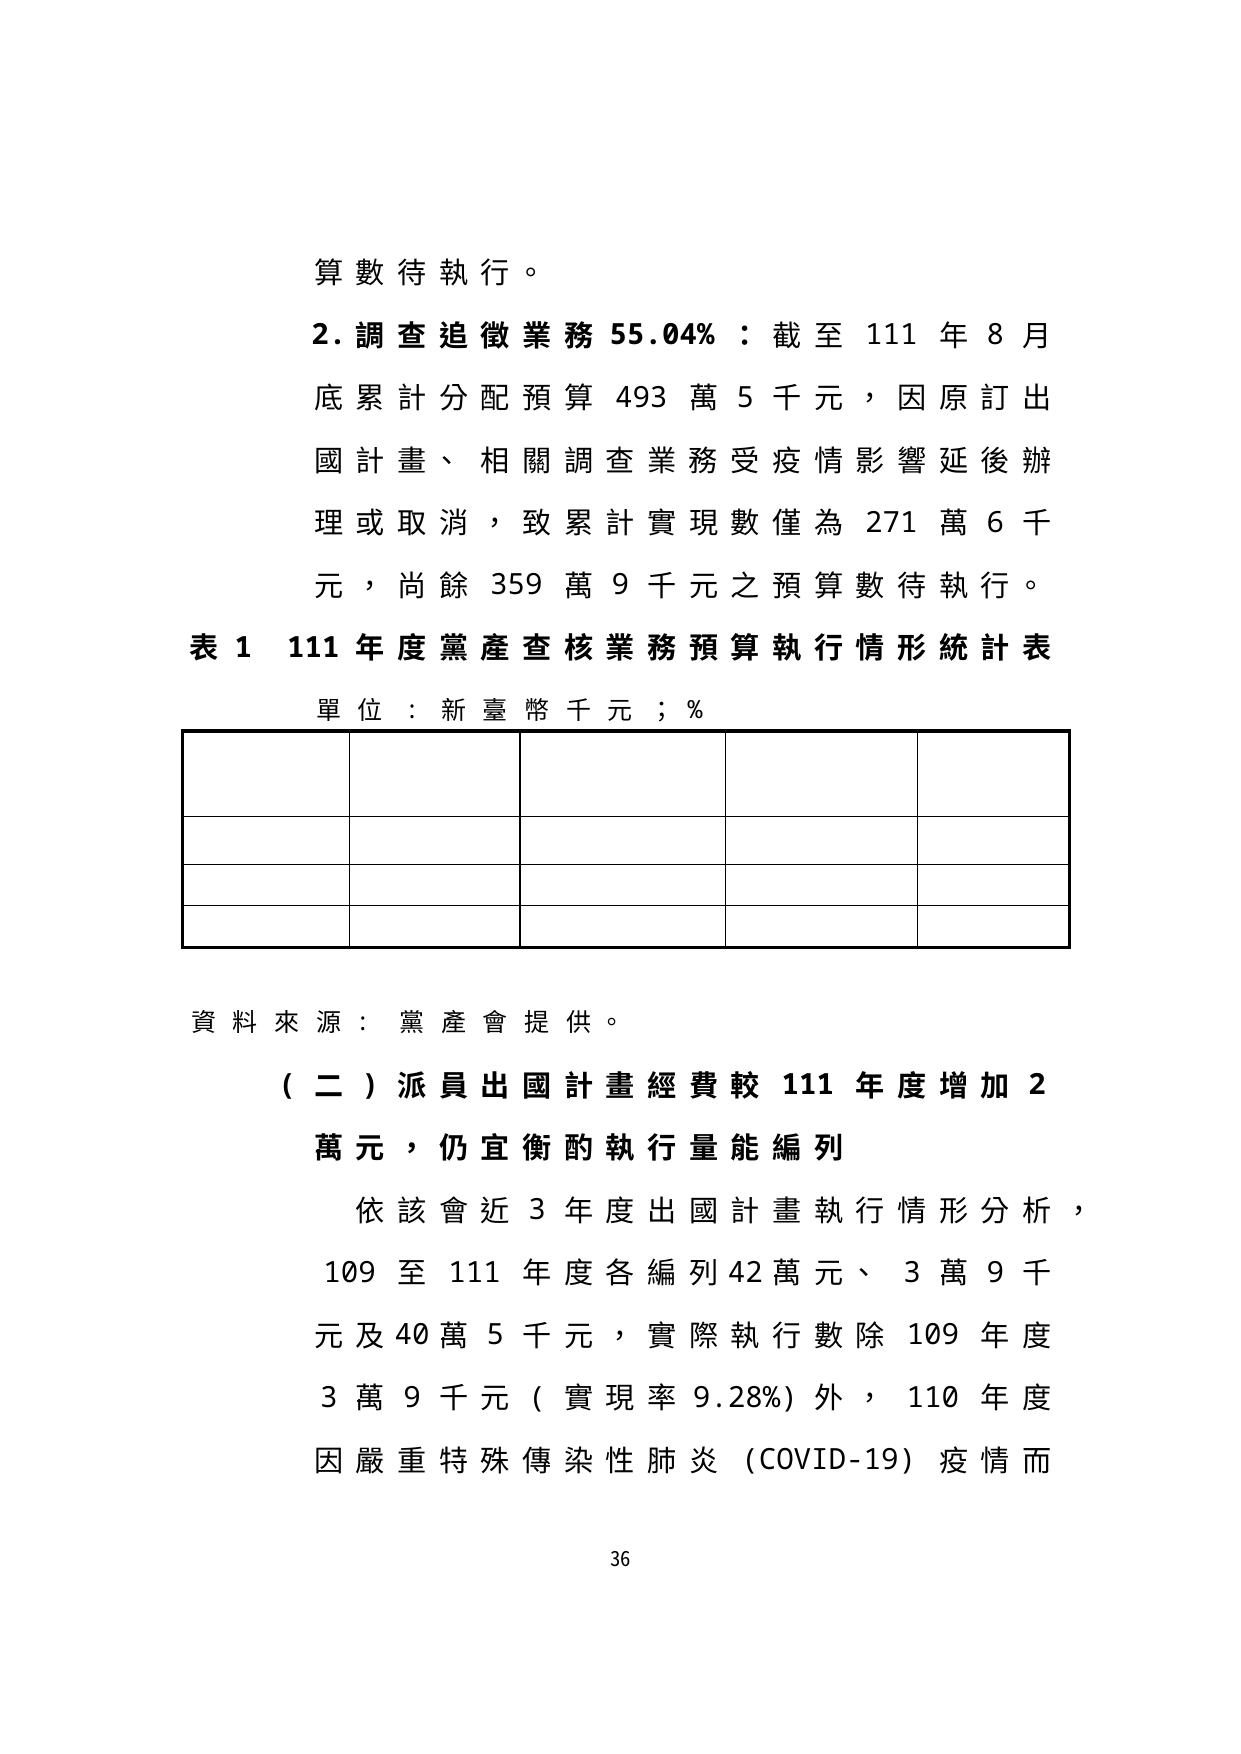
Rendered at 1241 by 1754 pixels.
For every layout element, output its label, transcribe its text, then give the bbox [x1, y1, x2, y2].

text 2.調查追徵業務55.04%：截至111年8月底累計分配預算493萬5千元，因原訂出國計畫、相關調查業務受疫情影響延後辦理或取消，致累計實現數僅為271萬6千元，尚餘359萬9千元之預算數待執行。 [271, 292, 1058, 604]
table_cell 1,504 [726, 817, 917, 864]
text 表1 111年度黨產查核業務預算執行情形統計表 單位:新臺幣千元；% [183, 604, 1058, 729]
table_cell 財產查核業務 [184, 817, 349, 864]
text (二)派員出國計畫經費較111年度增加2萬元，仍宜衡酌執行量能編列 [242, 1042, 1058, 1167]
table_cell 7,880 [521, 906, 725, 946]
table_header 8月底止累計實現數 [726, 733, 917, 816]
table_cell 2,716 [726, 865, 917, 904]
table_cell 2,945 [521, 817, 725, 864]
text 依該會近3年度出國計畫執行情形分析，109至111年度各編列42萬元、3萬9千元及40萬5千元，實際執行數除109年度3萬9千元(實現率9.28%)外，110年度因嚴重特殊傳染性肺炎(COVID-19)疫情而取消，111年度則延後辦理。112年度調查追徵業務之派員出國計畫編列42萬5千元，係為考察歐洲各國處理不當黨產問題、推動轉型正義等議題之相關政府機構及民間組織之法制設計執行與執行經驗，較111年度增加2萬元，仍宜衡酌執行量能編列。 [271, 1167, 1058, 1479]
text 資料來源: 黨產會提供。 [183, 979, 1058, 1042]
table_cell 53.55 [918, 906, 1068, 946]
table_header 項目 [184, 733, 349, 816]
table_cell 調查追徵業務 [184, 865, 349, 904]
text 算數待執行。 [271, 229, 1058, 292]
table_header 實現率 [918, 733, 1068, 816]
table_cell 合計 [184, 906, 349, 946]
table_cell 55.04 [918, 865, 1068, 904]
table_header 8月底止累計分配預算 [521, 733, 725, 816]
table_cell 11,550 [350, 906, 519, 946]
table_cell 5,235 [350, 817, 519, 864]
table_cell 51.07 [918, 817, 1068, 864]
table_cell 6,315 [350, 865, 519, 904]
table_cell 4,935 [521, 865, 725, 904]
table_header 預算數 [350, 733, 519, 816]
table_cell 4,220 [726, 906, 917, 946]
